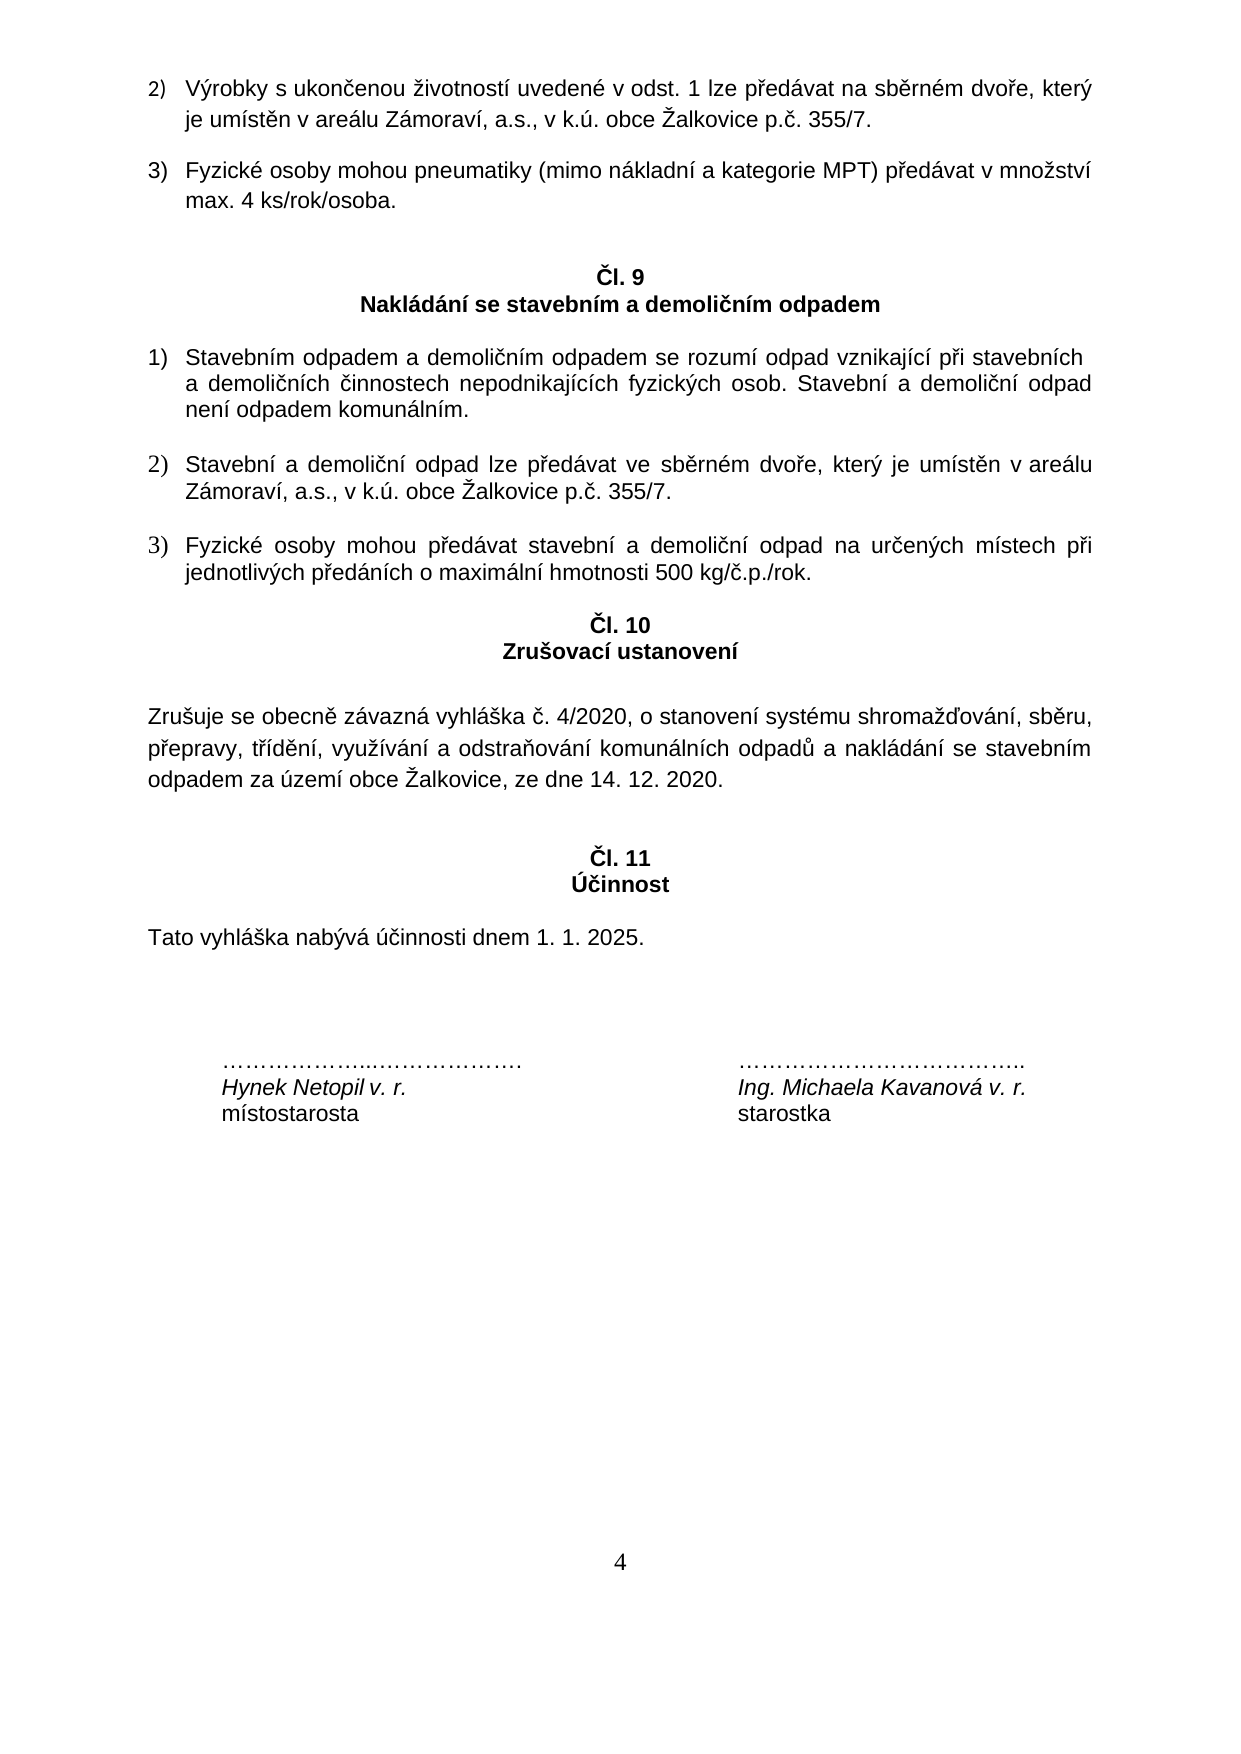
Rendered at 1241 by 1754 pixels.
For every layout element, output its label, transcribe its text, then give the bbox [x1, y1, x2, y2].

list Fyzické osoby mohou pneumatiky (mimo nákladní a kategorie MPT) předávat v množství max. 4 ks/rok/osoba. [148, 157, 1092, 213]
text Zrušuje se obecně závazná vyhláška č. 4/2020, o stanovení systému shromažďování, sběru, přepravy, třídění, využívání a odstraňování komunálních odpadů a nakládání se stavebním odpadem za území obce Žalkovice, ze dne 14. 12. 2020. [148, 703, 1092, 793]
text Čl. 9 [148, 264, 1092, 291]
list Výrobky s ukončenou životností uvedené v odst. 1 lze předávat na sběrném dvoře, který je umístěn v areálu Zámoraví, a.s., v k.ú. obce Žalkovice p.č. 355/7. [148, 74, 1092, 132]
list Fyzické osoby mohou předávat stavební a demoliční odpad na určených místech při jednotlivých předáních o maximální hmotnosti 500 kg/č.p./rok. [148, 530, 1092, 585]
text Čl. 11 [148, 845, 1092, 871]
text Čl. 10 [148, 612, 1092, 638]
text Hynek Netopil v. r. Ing. Michaela Kavanová v. r. [148, 1073, 1092, 1100]
text Zrušovací ustanovení [148, 638, 1092, 664]
list Stavební a demoliční odpad lze předávat ve sběrném dvoře, který je umístěn v areálu Zámoraví, a.s., v k.ú. obce Žalkovice p.č. 355/7. [148, 449, 1092, 504]
text ………………...………………. ……………………………….. [221, 1047, 1092, 1073]
list Stavebním odpadem a demoličním odpadem se rozumí odpad vznikající při stavebních a demoličních činnostech nepodnikajících fyzických osob. Stavební a demoliční odpad není odpadem komunálním. [148, 343, 1092, 422]
text Tato vyhláška nabývá účinnosti dnem 1. 1. 2025. [148, 924, 1092, 950]
text Nakládání se stavebním a demoličním odpadem [148, 291, 1092, 317]
text Účinnost [148, 871, 1092, 898]
text místostarosta starostka [221, 1100, 1092, 1126]
